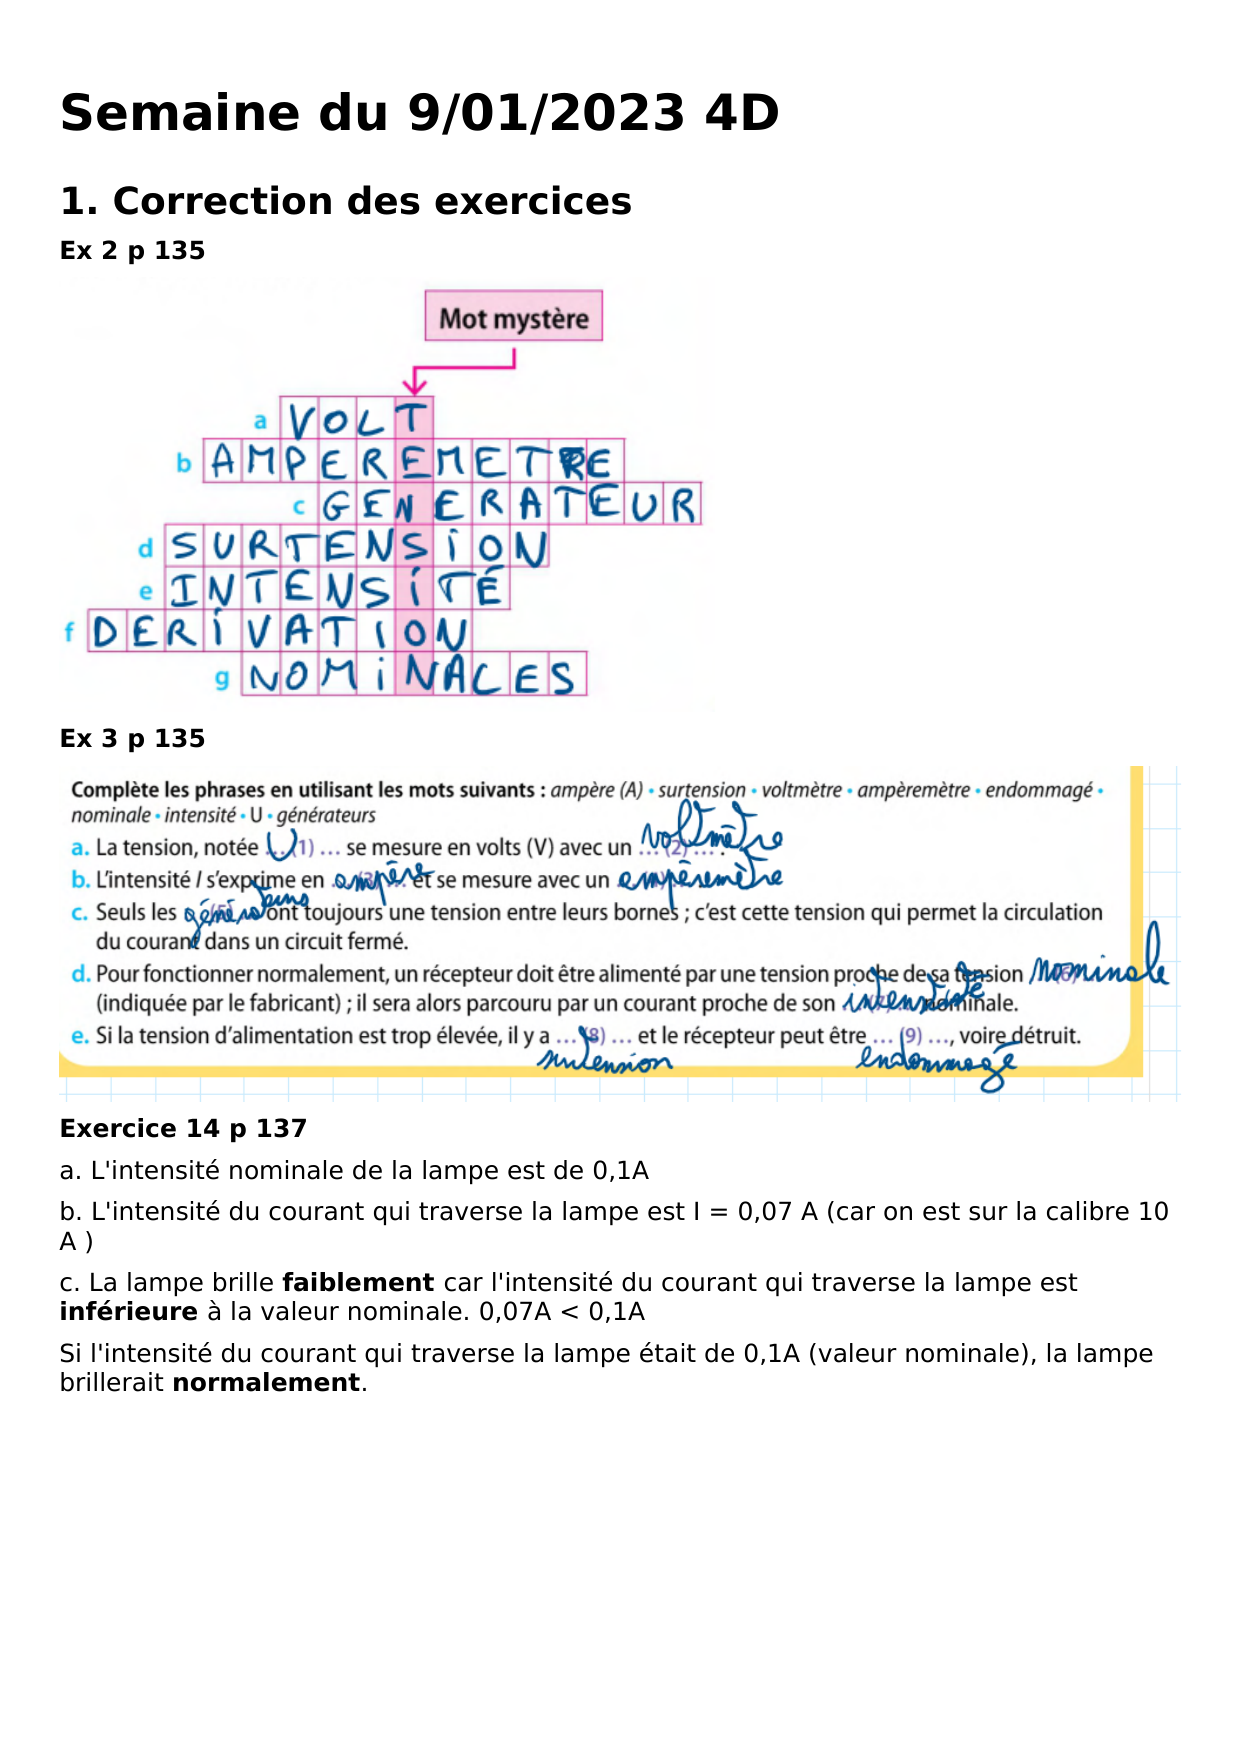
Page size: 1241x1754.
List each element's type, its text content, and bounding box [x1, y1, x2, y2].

text Exercice 14 p 137 [59, 1114, 1181, 1143]
text c. La lampe brille faiblement car l'intensité du courant qui traverse la lampe est inférieure à la valeur nominale. 0,07A < 0,1A [59, 1268, 1181, 1327]
text a. L'intensité nominale de la lampe est de 0,1A [59, 1156, 1181, 1185]
text Ex 2 p 135 [59, 236, 1181, 265]
text b. L'intensité du courant qui traverse la lampe est I = 0,07 A (car on est sur la calibre 10 A ) [59, 1198, 1181, 1256]
text Si l'intensité du courant qui traverse la lampe était de 0,1A (valeur nominale), la lampe brillerait normalement. [59, 1339, 1181, 1398]
picture [59, 766, 1182, 1102]
subtitle 1. Correction des exercices [59, 180, 1181, 223]
text Ex 3 p 135 [59, 724, 1181, 754]
picture [59, 277, 716, 712]
subtitle Semaine du 9/01/2023 4D [59, 84, 1181, 142]
